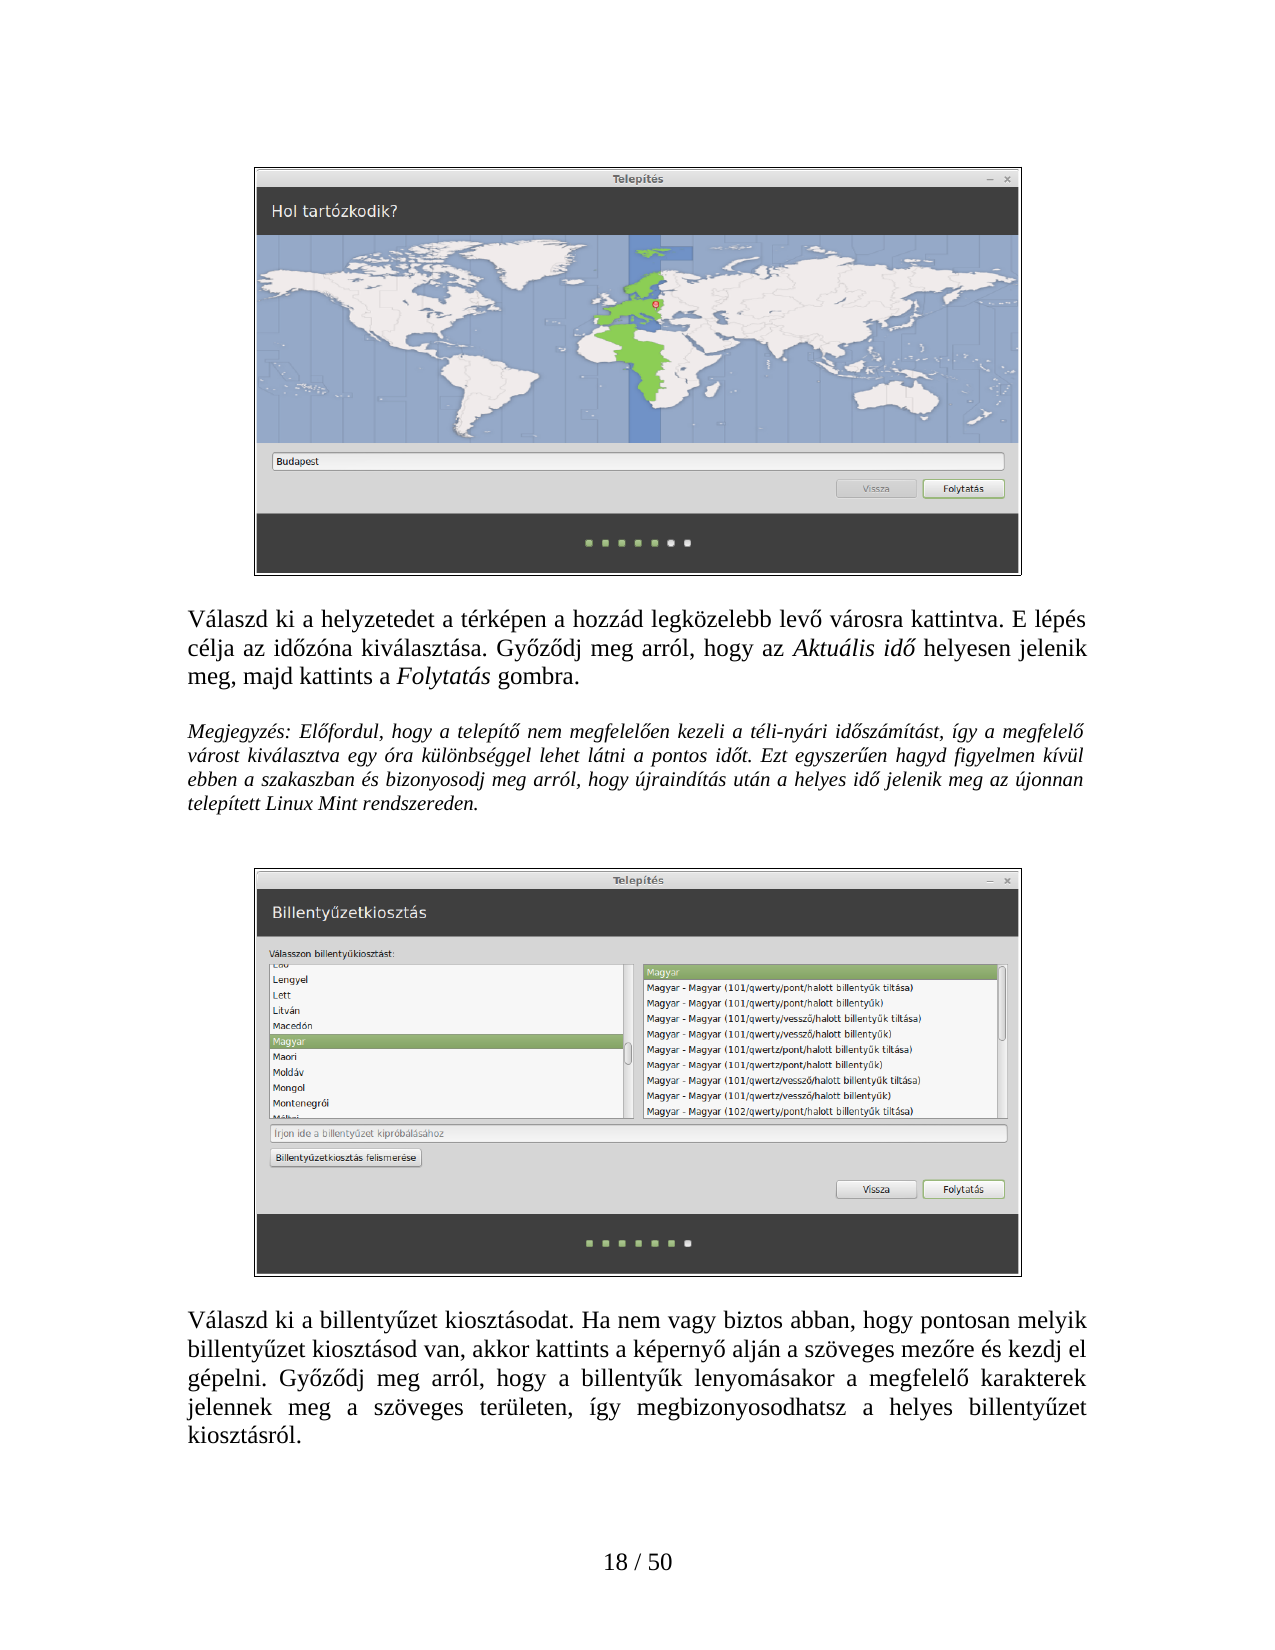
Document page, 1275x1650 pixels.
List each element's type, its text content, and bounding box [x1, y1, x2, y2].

text Válaszd ki a billentyűzet kiosztásodat. Ha nem vagy biztos abban, hogy pontosan melyik billentyűzet kiosztásod van, akkor kattints a képernyő alján a szöveges mezőre és kezdj el gépelni. Győződj meg arról, hogy a billentyűk lenyomásakor a megfelelő karakterek jelennek meg a szöveges területen, így megbizonyosodhatsz a helyes billentyűzet kiosztásról. [187, 1305, 1087, 1449]
picture [256, 871, 1019, 1274]
picture [256, 169, 1019, 573]
text Megjegyzés: Előfordul, hogy a telepítő nem megfelelően kezeli a téli-nyári időszámítást, így a megfelelő várost kiválasztva egy óra különbséggel lehet látni a pontos időt. Ezt egyszerűen hagyd figyelmen kívül ebben a szakaszban és bizonyosodj meg arról, hogy újraindítás után a helyes idő jelenik meg az újonnan telepített Linux Mint rendszereden. [187, 719, 1087, 815]
text Válaszd ki a helyzetedet a térképen a hozzád legközelebb levő városra kattintva. E lépés célja az időzóna kiválasztása. Győződj meg arról, hogy az Aktuális idő helyesen jelenik meg, majd kattints a Folytatás gombra. [187, 604, 1087, 690]
